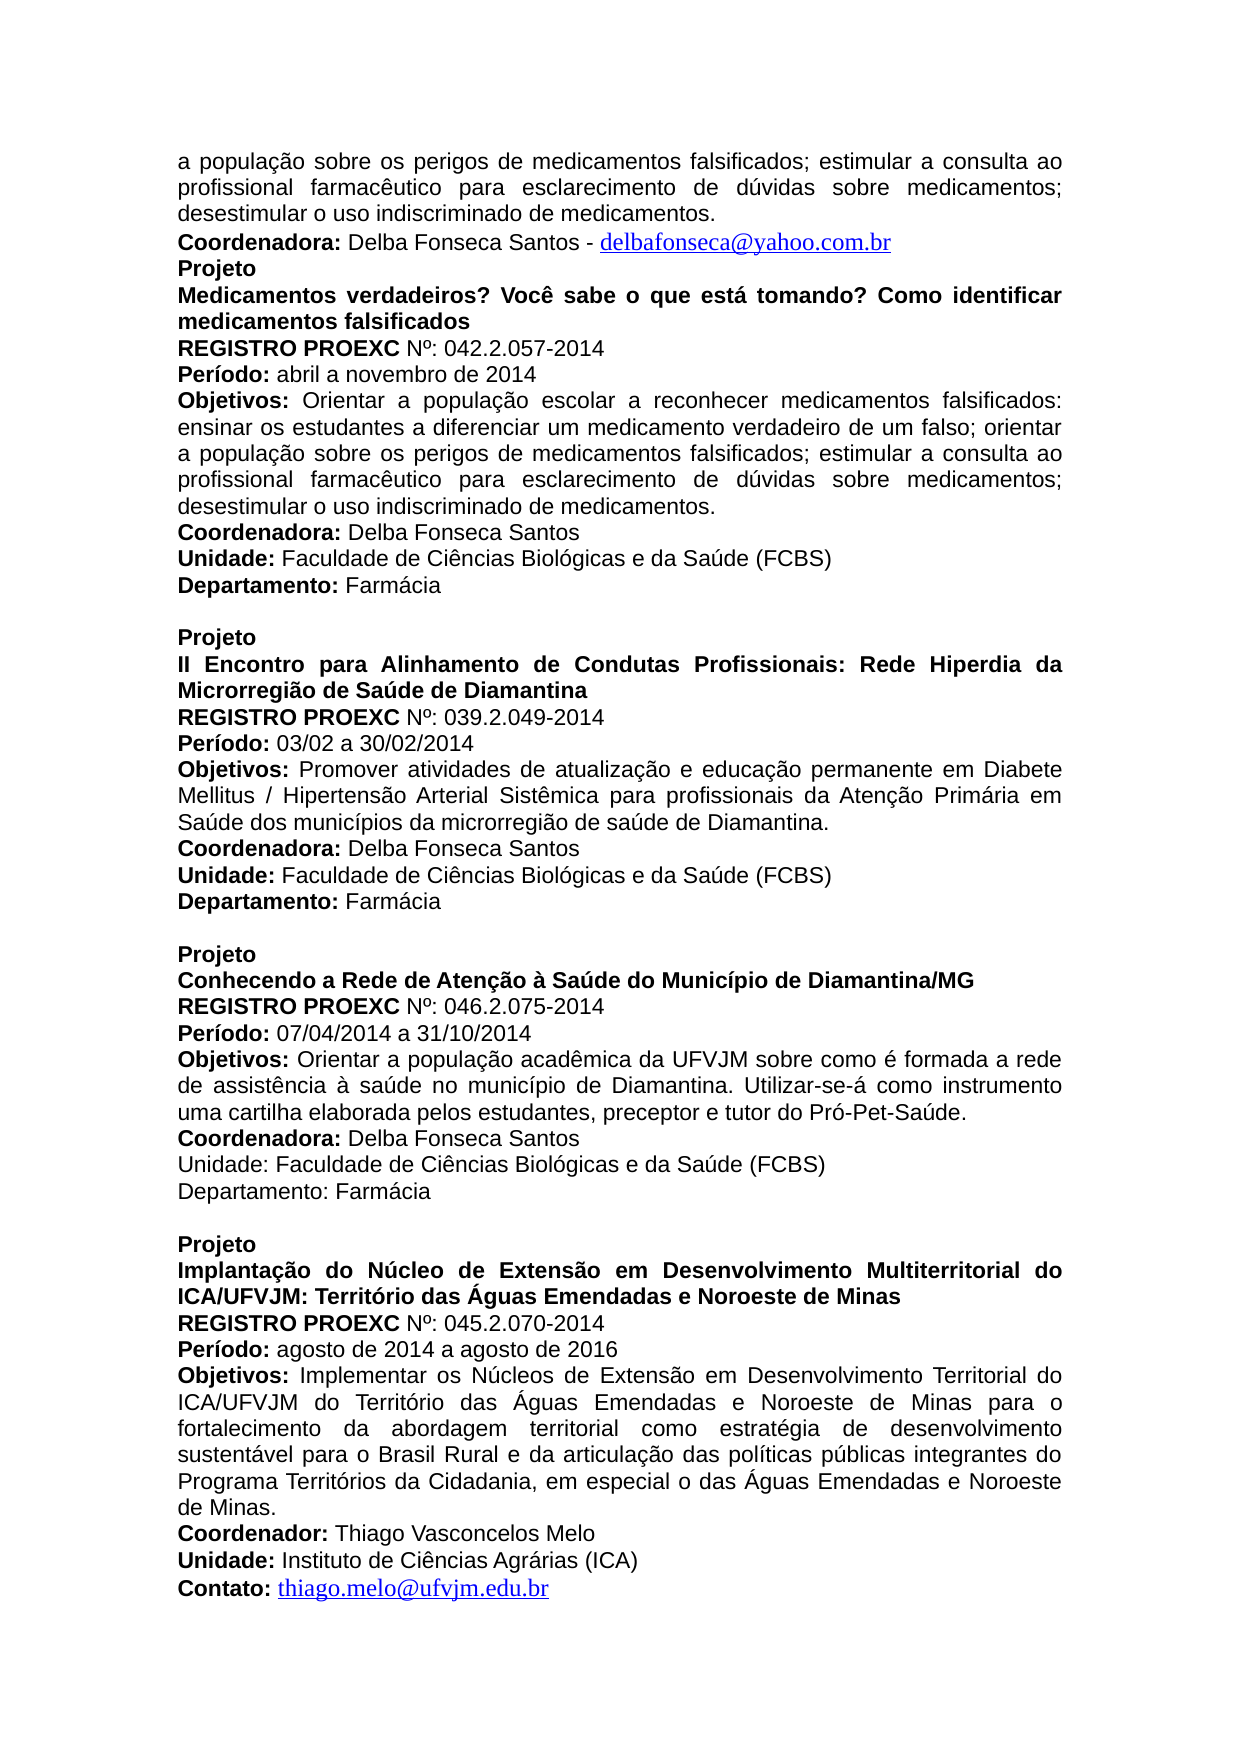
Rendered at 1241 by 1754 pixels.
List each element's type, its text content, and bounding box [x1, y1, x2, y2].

text REGISTRO PROEXC Nº: 045.2.070-2014 [177, 1309, 1063, 1336]
text Projeto [177, 624, 1063, 651]
text Unidade: Faculdade de Ciências Biológicas e da Saúde (FCBS) [177, 1151, 1063, 1178]
text Projeto [177, 941, 1063, 967]
text Período: agosto de 2014 a agosto de 2016 [177, 1336, 1063, 1362]
text Unidade: Instituto de Ciências Agrárias (ICA) [177, 1547, 1063, 1573]
text Objetivos: Implementar os Núcleos de Extensão em Desenvolvimento Territorial do ICA/UFVJM do Território das Águas Emendadas e Noroeste de Minas para o fortalecimento da abordagem territorial como estratégia de desenvolvimento sustentável para o Brasil Rural e da articulação das políticas públicas integrantes do Programa Territórios da Cidadania, em especial o das Águas Emendadas e Noroeste de Minas. [177, 1362, 1063, 1520]
text Unidade: Faculdade de Ciências Biológicas e da Saúde (FCBS) [177, 545, 1063, 572]
text II Encontro para Alinhamento de Condutas Profissionais: Rede Hiperdia da Microrregião de Saúde de Diamantina [177, 651, 1063, 703]
text Departamento: Farmácia [177, 1178, 1063, 1204]
text REGISTRO PROEXC Nº: 046.2.075-2014 [177, 993, 1063, 1020]
text REGISTRO PROEXC Nº: 039.2.049-2014 [177, 703, 1063, 730]
text Objetivos: Orientar a população acadêmica da UFVJM sobre como é formada a rede de assistência à saúde no município de Diamantina. Utilizar-se-á como instrumento uma cartilha elaborada pelos estudantes, preceptor e tutor do Pró-Pet-Saúde. [177, 1046, 1063, 1125]
text Projeto [177, 255, 1063, 282]
text Objetivos: Orientar a população escolar a reconhecer medicamentos falsificados: ensinar os estudantes a diferenciar um medicamento verdadeiro de um falso; orientar a população sobre os perigos de medicamentos falsificados; estimular a consulta ao profissional farmacêutico para esclarecimento de dúvidas sobre medicamentos; desestimular o uso indiscriminado de medicamentos. [177, 387, 1063, 519]
text Coordenadora: Delba Fonseca Santos [177, 519, 1063, 545]
text Conhecendo a Rede de Atenção à Saúde do Município de Diamantina/MG [177, 967, 1063, 993]
text Objetivos: Promover atividades de atualização e educação permanente em Diabete Mellitus / Hipertensão Arterial Sistêmica para profissionais da Atenção Primária em Saúde dos municípios da microrregião de saúde de Diamantina. [177, 756, 1063, 835]
text Período: 07/04/2014 a 31/10/2014 [177, 1020, 1063, 1046]
text Medicamentos verdadeiros? Você sabe o que está tomando? Como identificar medicamentos falsificados [177, 282, 1063, 334]
text Implantação do Núcleo de Extensão em Desenvolvimento Multiterritorial do ICA/UFVJM: Território das Águas Emendadas e Noroeste de Minas [177, 1257, 1063, 1309]
text Projeto [177, 1231, 1063, 1257]
text Departamento: Farmácia [177, 888, 1063, 914]
text Coordenadora: Delba Fonseca Santos - delbafonseca@yahoo.com.br [177, 227, 1063, 255]
text Período: abril a novembro de 2014 [177, 361, 1063, 387]
text Coordenadora: Delba Fonseca Santos [177, 835, 1063, 862]
text Unidade: Faculdade de Ciências Biológicas e da Saúde (FCBS) [177, 862, 1063, 888]
text Departamento: Farmácia [177, 572, 1063, 598]
text Coordenador: Thiago Vasconcelos Melo [177, 1520, 1063, 1547]
text Período: 03/02 a 30/02/2014 [177, 730, 1063, 756]
text Coordenadora: Delba Fonseca Santos [177, 1125, 1063, 1151]
text Contato: thiago.melo@ufvjm.edu.br [177, 1573, 1063, 1602]
text a população sobre os perigos de medicamentos falsificados; estimular a consulta ao profissional farmacêutico para esclarecimento de dúvidas sobre medicamentos; desestimular o uso indiscriminado de medicamentos. [177, 148, 1063, 227]
text REGISTRO PROEXC Nº: 042.2.057-2014 [177, 334, 1063, 361]
